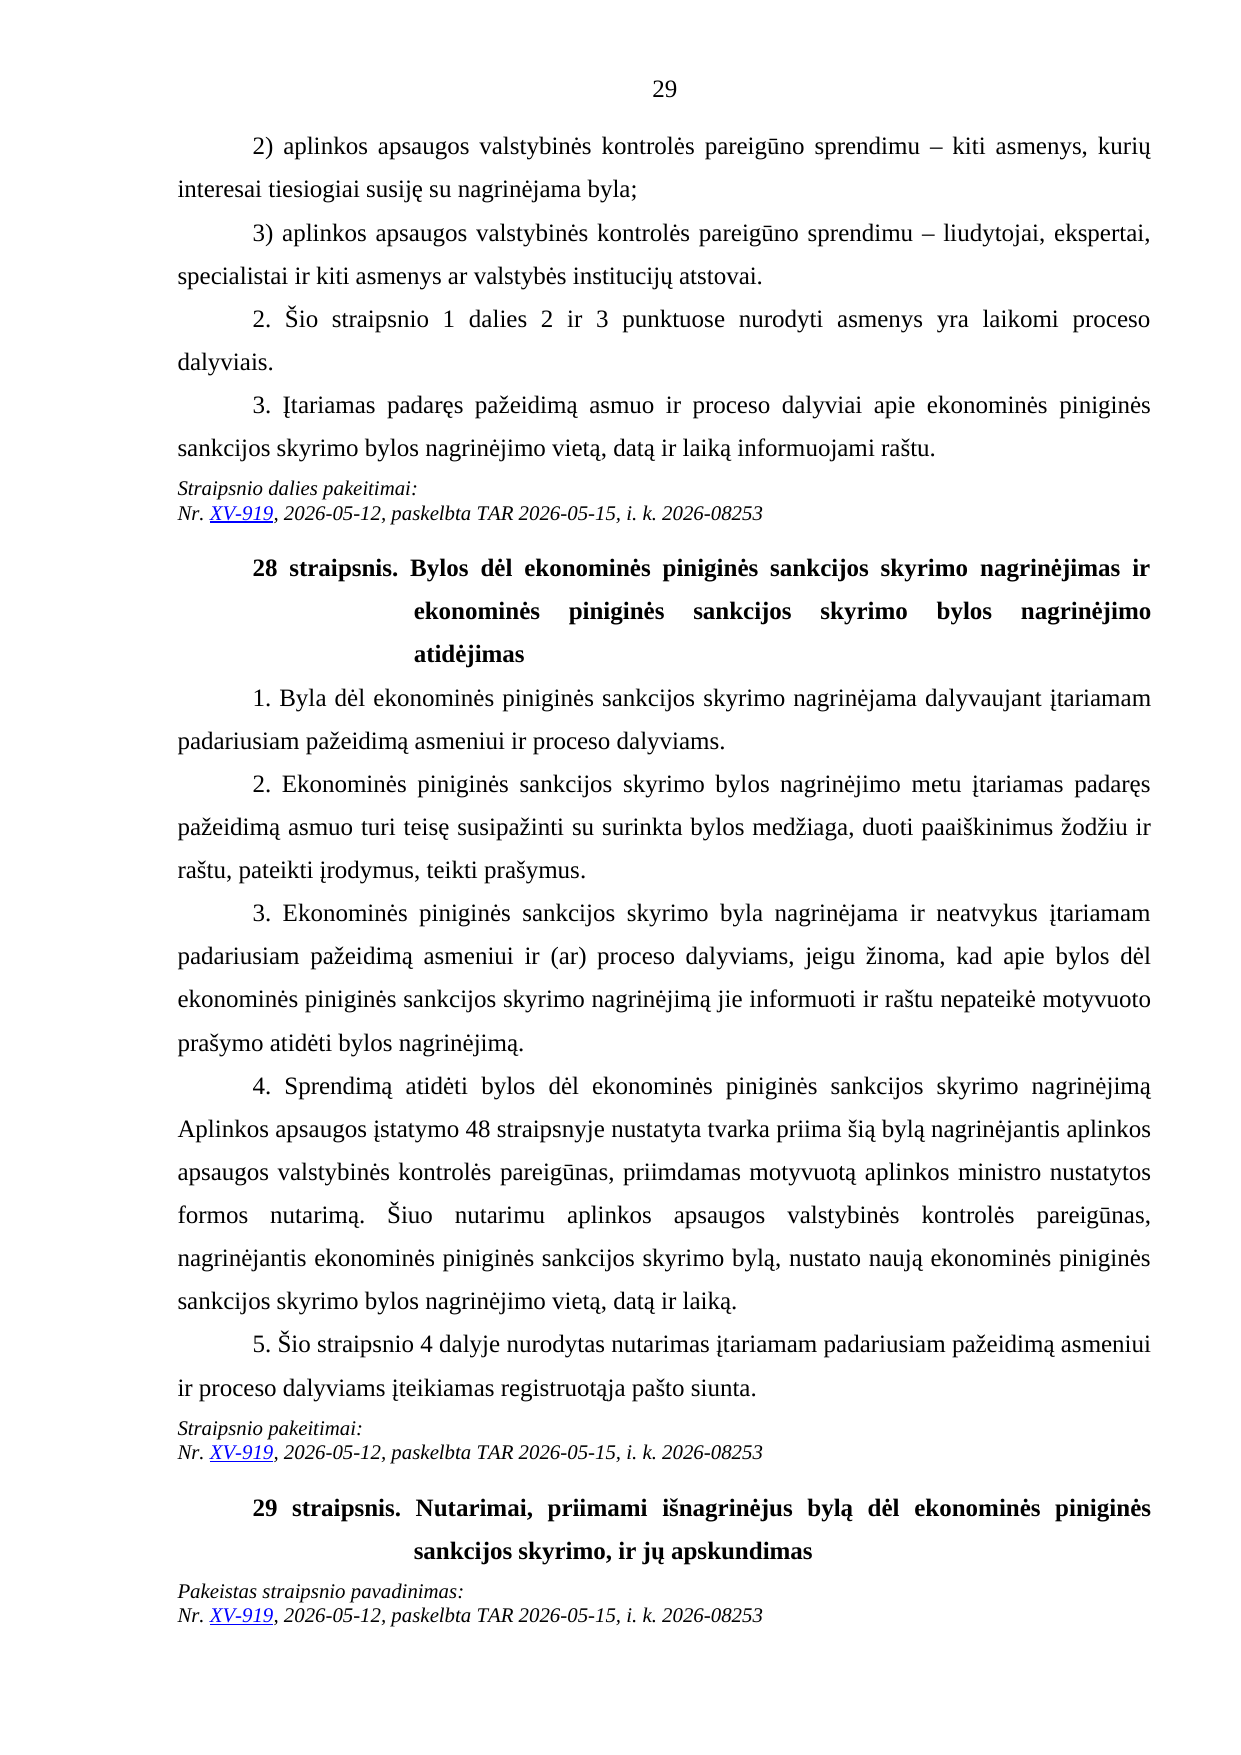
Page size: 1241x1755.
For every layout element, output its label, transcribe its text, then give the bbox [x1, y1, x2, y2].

text Nr. XV-919, 2026-05-12, paskelbta TAR 2026-05-15, i. k. 2026-08253 [177, 1440, 1152, 1464]
text Straipsnio dalies pakeitimai: [177, 476, 1152, 500]
text 3. Įtariamas padaręs pažeidimą asmuo ir proceso dalyviai apie ekonominės piniginės sankcijos skyrimo bylos nagrinėjimo vietą, datą ir laiką informuojami raštu. [177, 390, 1152, 462]
text 5. Šio straipsnio 4 dalyje nurodytas nutarimas įtariamam padariusiam pažeidimą asmeniui ir proceso dalyviams įteikiamas registruotąja pašto siunta. [177, 1329, 1152, 1401]
text Nr. XV-919, 2026-05-12, paskelbta TAR 2026-05-15, i. k. 2026-08253 [177, 500, 1152, 524]
text 4. Sprendimą atidėti bylos dėl ekonominės piniginės sankcijos skyrimo nagrinėjimą Aplinkos apsaugos įstatymo 48 straipsnyje nustatyta tvarka priima šią bylą nagrinėjantis aplinkos apsaugos valstybinės kontrolės pareigūnas, priimdamas motyvuotą aplinkos ministro nustatytos formos nutarimą. Šiuo nutarimu aplinkos apsaugos valstybinės kontrolės pareigūnas, nagrinėjantis ekonominės piniginės sankcijos skyrimo bylą, nustato naują ekonominės piniginės sankcijos skyrimo bylos nagrinėjimo vietą, datą ir laiką. [177, 1071, 1152, 1315]
text 1. Byla dėl ekonominės piniginės sankcijos skyrimo nagrinėjama dalyvaujant įtariamam padariusiam pažeidimą asmeniui ir proceso dalyviams. [177, 683, 1152, 754]
text 3. Ekonominės piniginės sankcijos skyrimo byla nagrinėjama ir neatvykus įtariamam padariusiam pažeidimą asmeniui ir (ar) proceso dalyviams, jeigu žinoma, kad apie bylos dėl ekonominės piniginės sankcijos skyrimo nagrinėjimą jie informuoti ir raštu nepateikė motyvuoto prašymo atidėti bylos nagrinėjimą. [177, 898, 1152, 1056]
text Pakeistas straipsnio pavadinimas: [177, 1579, 1152, 1603]
text 29 straipsnis. Nutarimai, priimami išnagrinėjus bylą dėl ekonominės piniginės sankcijos skyrimo, ir jų apskundimas [252, 1493, 1152, 1564]
text 2. Ekonominės piniginės sankcijos skyrimo bylos nagrinėjimo metu įtariamas padaręs pažeidimą asmuo turi teisę susipažinti su surinkta bylos medžiaga, duoti paaiškinimus žodžiu ir raštu, pateikti įrodymus, teikti prašymus. [177, 769, 1152, 884]
text 2) aplinkos apsaugos valstybinės kontrolės pareigūno sprendimu – kiti asmenys, kurių interesai tiesiogiai susiję su nagrinėjama byla; [177, 131, 1152, 203]
text 2. Šio straipsnio 1 dalies 2 ir 3 punktuose nurodyti asmenys yra laikomi proceso dalyviais. [177, 304, 1152, 376]
text Straipsnio pakeitimai: [177, 1416, 1152, 1440]
text Nr. XV-919, 2026-05-12, paskelbta TAR 2026-05-15, i. k. 2026-08253 [177, 1603, 1152, 1627]
text 3) aplinkos apsaugos valstybinės kontrolės pareigūno sprendimu – liudytojai, ekspertai, specialistai ir kiti asmenys ar valstybės institucijų atstovai. [177, 218, 1152, 289]
text 28 straipsnis. Bylos dėl ekonominės piniginės sankcijos skyrimo nagrinėjimas ir ekonominės piniginės sankcijos skyrimo bylos nagrinėjimo atidėjimas [252, 553, 1152, 668]
